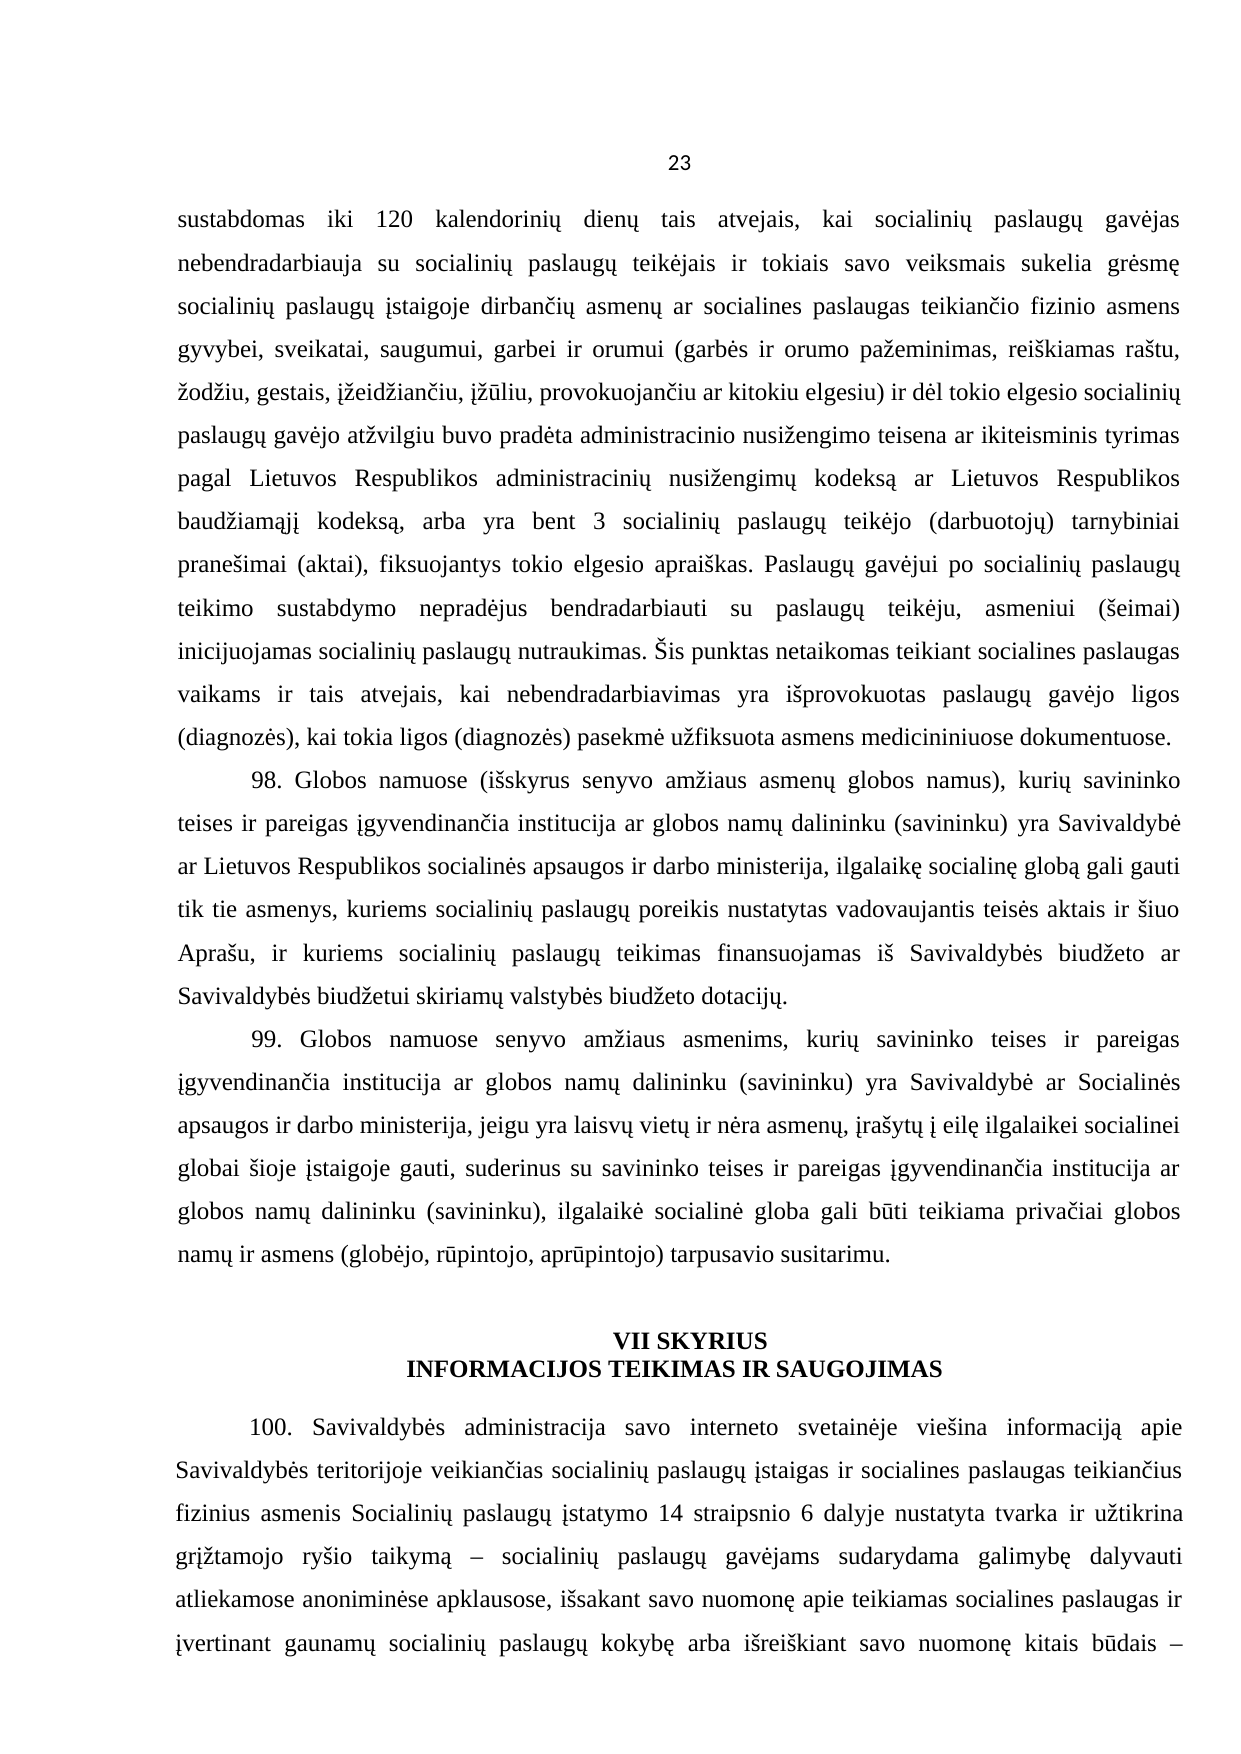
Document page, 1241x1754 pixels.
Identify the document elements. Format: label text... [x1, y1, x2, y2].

text 98. Globos namuose (išskyrus senyvo amžiaus asmenų globos namus), kurių savininko teises ir pareigas įgyvendinančia institucija ar globos namų dalininku (savininku) yra Savivaldybė ar Lietuvos Respublikos socialinės apsaugos ir darbo ministerija, ilgalaikę socialinę globą gali gauti tik tie asmenys, kuriems socialinių paslaugų poreikis nustatytas vadovaujantis teisės aktais ir šiuo Aprašu, ir kuriems socialinių paslaugų teikimas finansuojamas iš Savivaldybės biudžeto ar Savivaldybės biudžetui skiriamų valstybės biudžeto dotacijų. [177, 765, 1181, 1009]
text sustabdomas iki 120 kalendorinių dienų tais atvejais, kai socialinių paslaugų gavėjas nebendradarbiauja su socialinių paslaugų teikėjais ir tokiais savo veiksmais sukelia grėsmę socialinių paslaugų įstaigoje dirbančių asmenų ar socialines paslaugas teikiančio fizinio asmens gyvybei, sveikatai, saugumui, garbei ir orumui (garbės ir orumo pažeminimas, reiškiamas raštu, žodžiu, gestais, įžeidžiančiu, įžūliu, provokuojančiu ar kitokiu elgesiu) ir dėl tokio elgesio socialinių paslaugų gavėjo atžvilgiu buvo pradėta administracinio nusižengimo teisena ar ikiteisminis tyrimas pagal Lietuvos Respublikos administracinių nusižengimų kodeksą ar Lietuvos Respublikos baudžiamąjį kodeksą, arba yra bent 3 socialinių paslaugų teikėjo (darbuotojų) tarnybiniai pranešimai (aktai), fiksuojantys tokio elgesio apraiškas. Paslaugų gavėjui po socialinių paslaugų teikimo sustabdymo nepradėjus bendradarbiauti su paslaugų teikėju, asmeniui (šeimai) inicijuojamas socialinių paslaugų nutraukimas. Šis punktas netaikomas teikiant socialines paslaugas vaikams ir tais atvejais, kai nebendradarbiavimas yra išprovokuotas paslaugų gavėjo ligos (diagnozės), kai tokia ligos (diagnozės) pasekmė užfiksuota asmens medicininiuose dokumentuose. [177, 204, 1181, 751]
text INFORMACIJOS TEIKIMAS IR SAUGOJIMAS [177, 1354, 1181, 1383]
text 100. Savivaldybės administracija savo interneto svetainėje viešina informaciją apie Savivaldybės teritorijoje veikiančias socialinių paslaugų įstaigas ir socialines paslaugas teikiančius fizinius asmenis Socialinių paslaugų įstatymo 14 straipsnio 6 dalyje nustatyta tvarka ir užtikrina grįžtamojo ryšio taikymą – socialinių paslaugų gavėjams sudarydama galimybę dalyvauti atliekamose anoniminėse apklausose, išsakant savo nuomonę apie teikiamas socialines paslaugas ir įvertinant gaunamų socialinių paslaugų kokybę arba išreiškiant savo nuomonę kitais būdais – [175, 1412, 1183, 1656]
text VII SKYRIUS [177, 1326, 1181, 1354]
text 99. Globos namuose senyvo amžiaus asmenims, kurių savininko teises ir pareigas įgyvendinančia institucija ar globos namų dalininku (savininku) yra Savivaldybė ar Socialinės apsaugos ir darbo ministerija, jeigu yra laisvų vietų ir nėra asmenų, įrašytų į eilę ilgalaikei socialinei globai šioje įstaigoje gauti, suderinus su savininko teises ir pareigas įgyvendinančia institucija ar globos namų dalininku (savininku), ilgalaikė socialinė globa gali būti teikiama privačiai globos namų ir asmens (globėjo, rūpintojo, aprūpintojo) tarpusavio susitarimu. [177, 1024, 1181, 1268]
